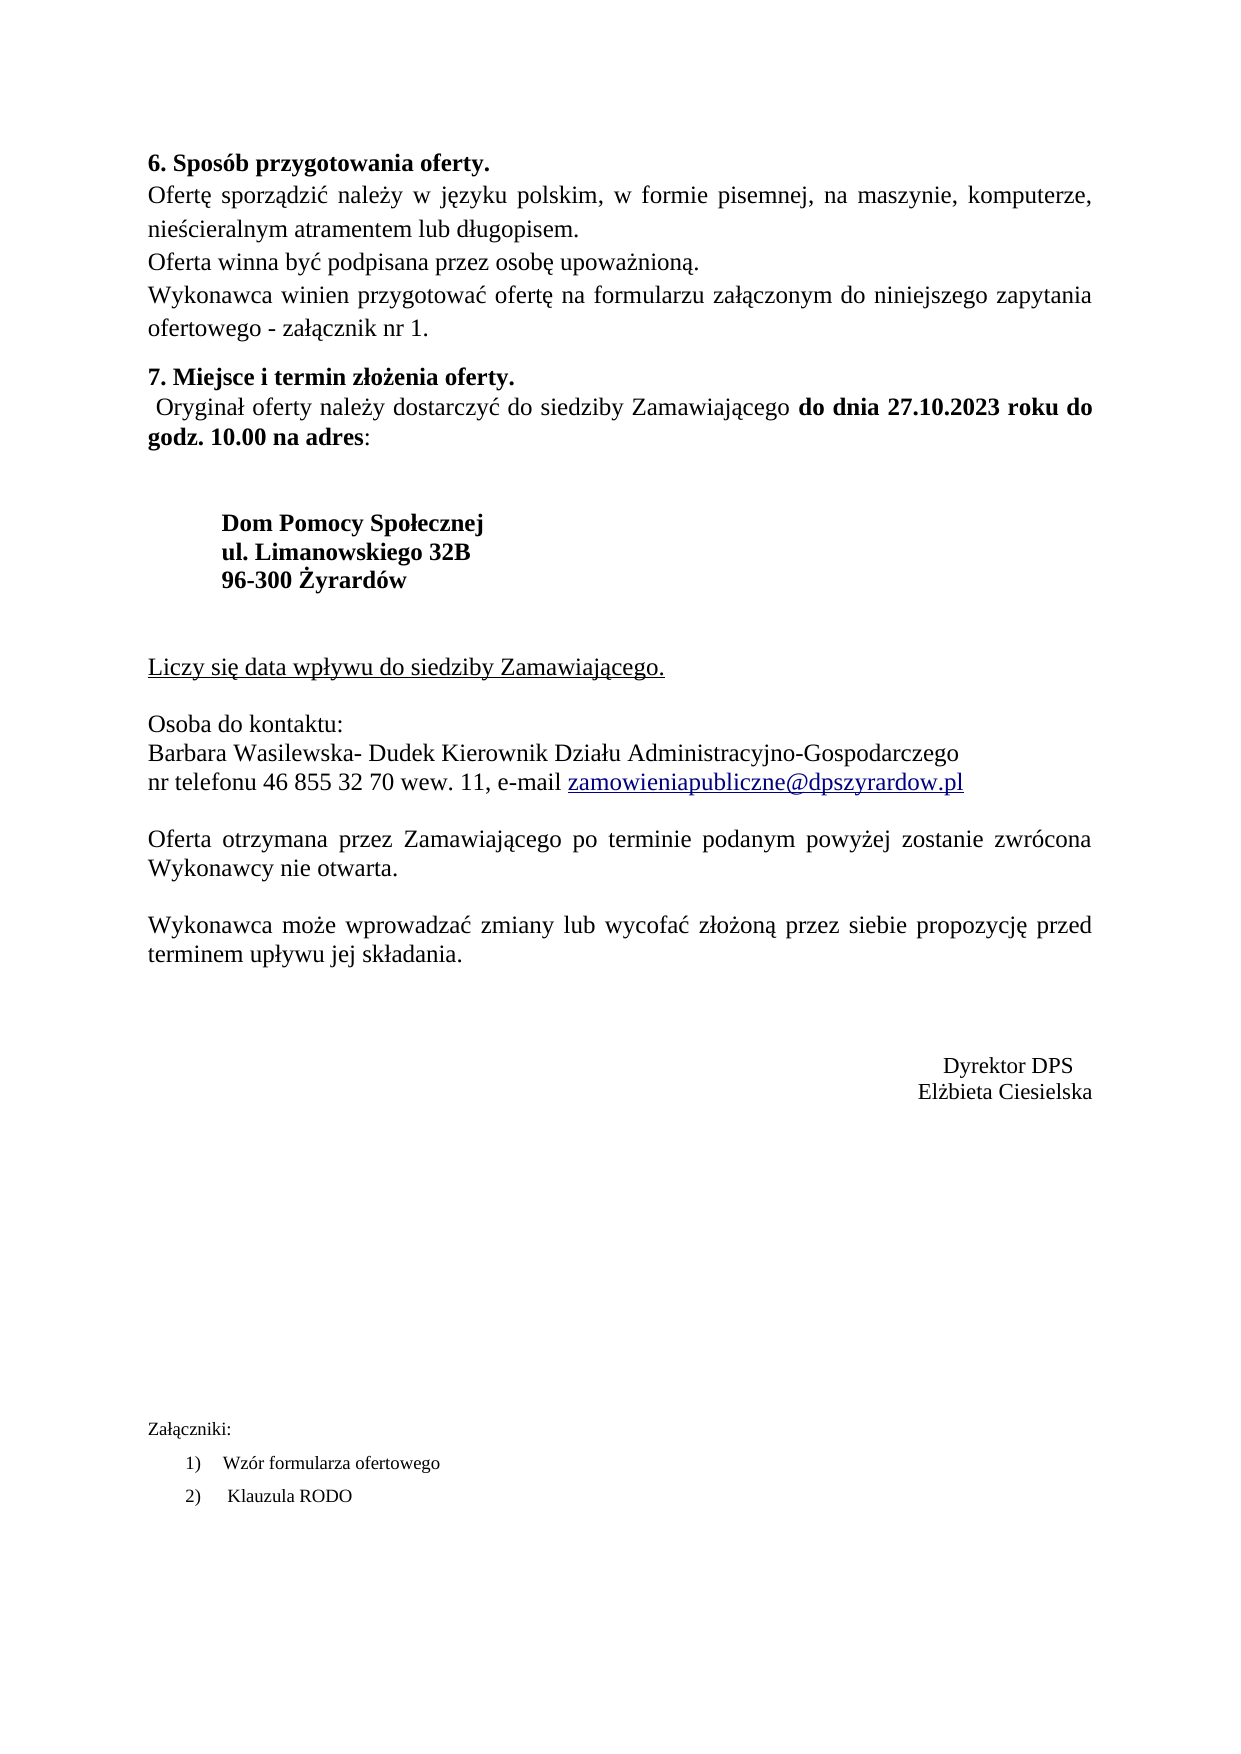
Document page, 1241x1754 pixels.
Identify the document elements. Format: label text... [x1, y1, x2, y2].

text Elżbieta Ciesielska [148, 1078, 1093, 1104]
text Oryginał oferty należy dostarczyć do siedziby Zamawiającego do dnia 27.10.2023 roku do godz. 10.00 na adres: [148, 391, 1093, 450]
text Oferta otrzymana przez Zamawiającego po terminie podanym powyżej zostanie zwrócona Wykonawcy nie otwarta. [148, 824, 1093, 882]
text Osoba do kontaktu: [148, 709, 1093, 738]
text Załączniki: [148, 1418, 1093, 1452]
text Dom Pomocy Społecznej [221, 508, 1093, 537]
list Klauzula RODO [185, 1485, 1093, 1519]
text Barbara Wasilewska- Dudek Kierownik Działu Administracyjno-Gospodarczego [148, 738, 1093, 767]
text 7. Miejsce i termin złożenia oferty. [148, 362, 1093, 391]
text Liczy się data wpływu do siedziby Zamawiającego. [148, 652, 1093, 680]
text Ofertę sporządzić należy w języku polskim, w formie pisemnej, na maszynie, komputerze, nieścieralnym atramentem lub długopisem. [148, 181, 1093, 242]
text Wykonawca może wprowadzać zmiany lub wycofać złożoną przez siebie propozycję przed terminem upływu jej składania. [148, 910, 1093, 968]
text 6. Sposób przygotowania oferty. [148, 148, 1093, 176]
text Oferta winna być podpisana przez osobę upoważnioną. [148, 247, 1093, 275]
text ul. Limanowskiego 32B [221, 537, 1093, 565]
text Dyrektor DPS [148, 1052, 1093, 1078]
list Wzór formularza ofertowego [185, 1452, 1093, 1485]
text 96-300 Żyrardów [221, 565, 1093, 594]
text nr telefonu 46 855 32 70 wew. 11, e-mail zamowieniapubliczne@dpszyrardow.pl [148, 767, 1093, 795]
text Wykonawca winien przygotować ofertę na formularzu załączonym do niniejszego zapytania ofertowego - załącznik nr 1. [148, 280, 1093, 341]
